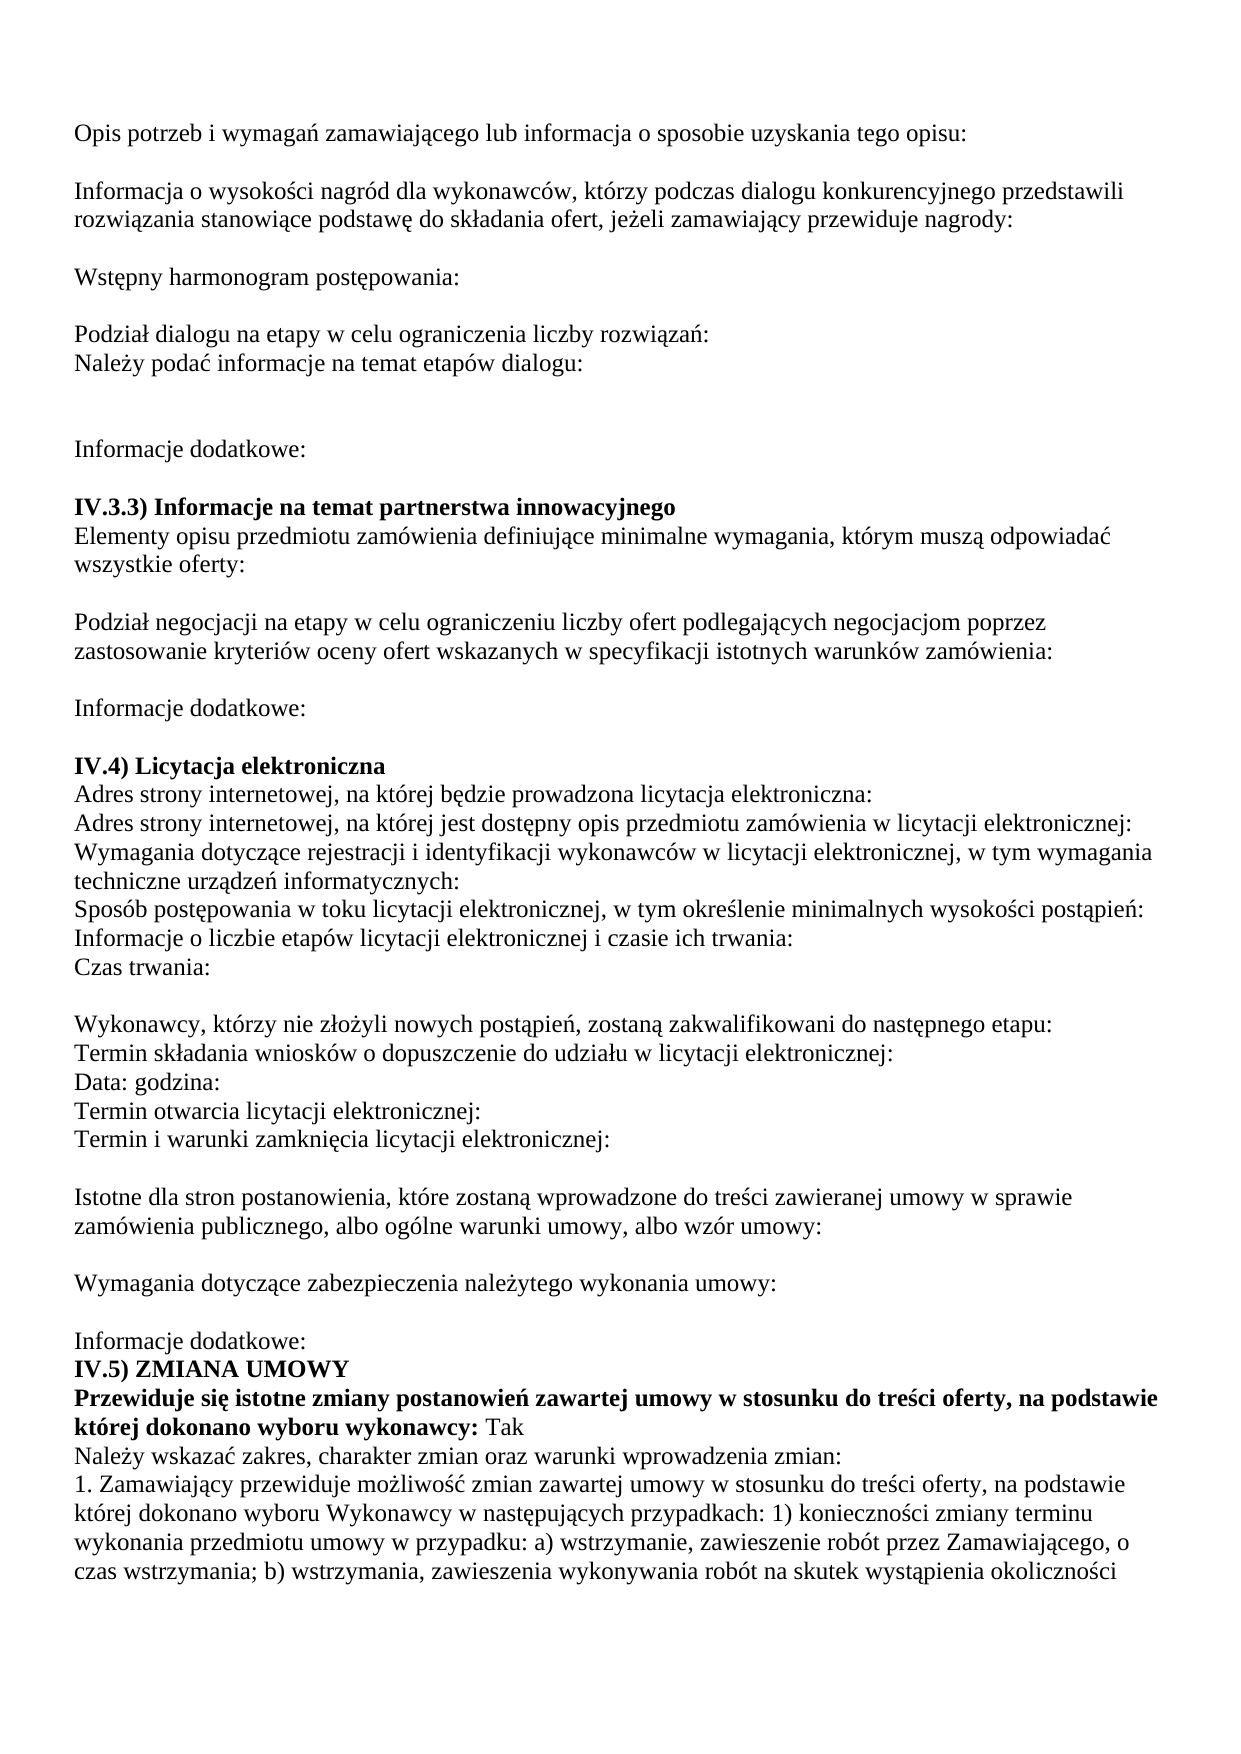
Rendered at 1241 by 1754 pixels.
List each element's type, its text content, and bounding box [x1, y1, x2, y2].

text Adres strony internetowej, na której jest dostępny opis przedmiotu zamówienia w licytacji elektronicznej: [74, 808, 1167, 837]
text Termin składania wniosków o dopuszczenie do udziału w licytacji elektronicznej: Data: godzina: Termin otwarcia licytacji elektronicznej: [74, 1038, 1167, 1124]
text Wymagania dotyczące rejestracji i identyfikacji wykonawców w licytacji elektronicznej, w tym wymagania techniczne urządzeń informatycznych: [74, 837, 1167, 894]
text Informacje o liczbie etapów licytacji elektronicznej i czasie ich trwania: [74, 923, 1167, 952]
text IV.5) ZMIANA UMOWY Przewiduje się istotne zmiany postanowień zawartej umowy w stosunku do treści oferty, na podstawie której dokonano wyboru wykonawcy: Tak Należy wskazać zakres, charakter zmian oraz warunki wprowadzenia zmian: 1. Zamawiający przewiduje możliwość zmian zawartej umowy w stosunku do treści oferty, na podstawie której dokonano wyboru Wykonawcy w następujących przypadkach: 1) konieczności zmiany terminu wykonania przedmiotu umowy w przypadku: a) wstrzymanie, zawieszenie robót przez Zamawiającego, o czas wstrzymania; b) wstrzymania, zawieszenia wykonywania robót na skutek wystąpienia okoliczności [74, 1354, 1167, 1584]
text Opis potrzeb i wymagań zamawiającego lub informacja o sposobie uzyskania tego opisu: Informacja o wysokości nagród dla wykonawców, którzy podczas dialogu konkurencyjnego przedstawili rozwiązania stanowiące podstawę do składania ofert, jeżeli zamawiający przewiduje nagrody: Wstępny harmonogram postępowania: Podział dialogu na etapy w celu ograniczenia liczby rozwiązań: Należy podać informacje na temat etapów dialogu: Informacje dodatkowe: IV.3.3) Informacje na temat partnerstwa innowacyjnego Elementy opisu przedmiotu zamówienia definiujące minimalne wymagania, którym muszą odpowiadać wszystkie oferty: Podział negocjacji na etapy w celu ograniczeniu liczby ofert podlegających negocjacjom poprzez zastosowanie kryteriów oceny ofert wskazanych w specyfikacji istotnych warunków zamówienia: Informacje dodatkowe: IV.4) Licytacja elektroniczna Adres strony internetowej, na której będzie prowadzona licytacja elektroniczna: [74, 118, 1167, 808]
text Czas trwania: Wykonawcy, którzy nie złożyli nowych postąpień, zostaną zakwalifikowani do następnego etapu: [74, 952, 1167, 1038]
text Wymagania dotyczące zabezpieczenia należytego wykonania umowy: [74, 1239, 1167, 1297]
text Istotne dla stron postanowienia, które zostaną wprowadzone do treści zawieranej umowy w sprawie zamówienia publicznego, albo ogólne warunki umowy, albo wzór umowy: [74, 1153, 1167, 1239]
text Informacje dodatkowe: [74, 1297, 1167, 1354]
text Termin i warunki zamknięcia licytacji elektronicznej: [74, 1124, 1167, 1153]
text Sposób postępowania w toku licytacji elektronicznej, w tym określenie minimalnych wysokości postąpień: [74, 894, 1167, 923]
